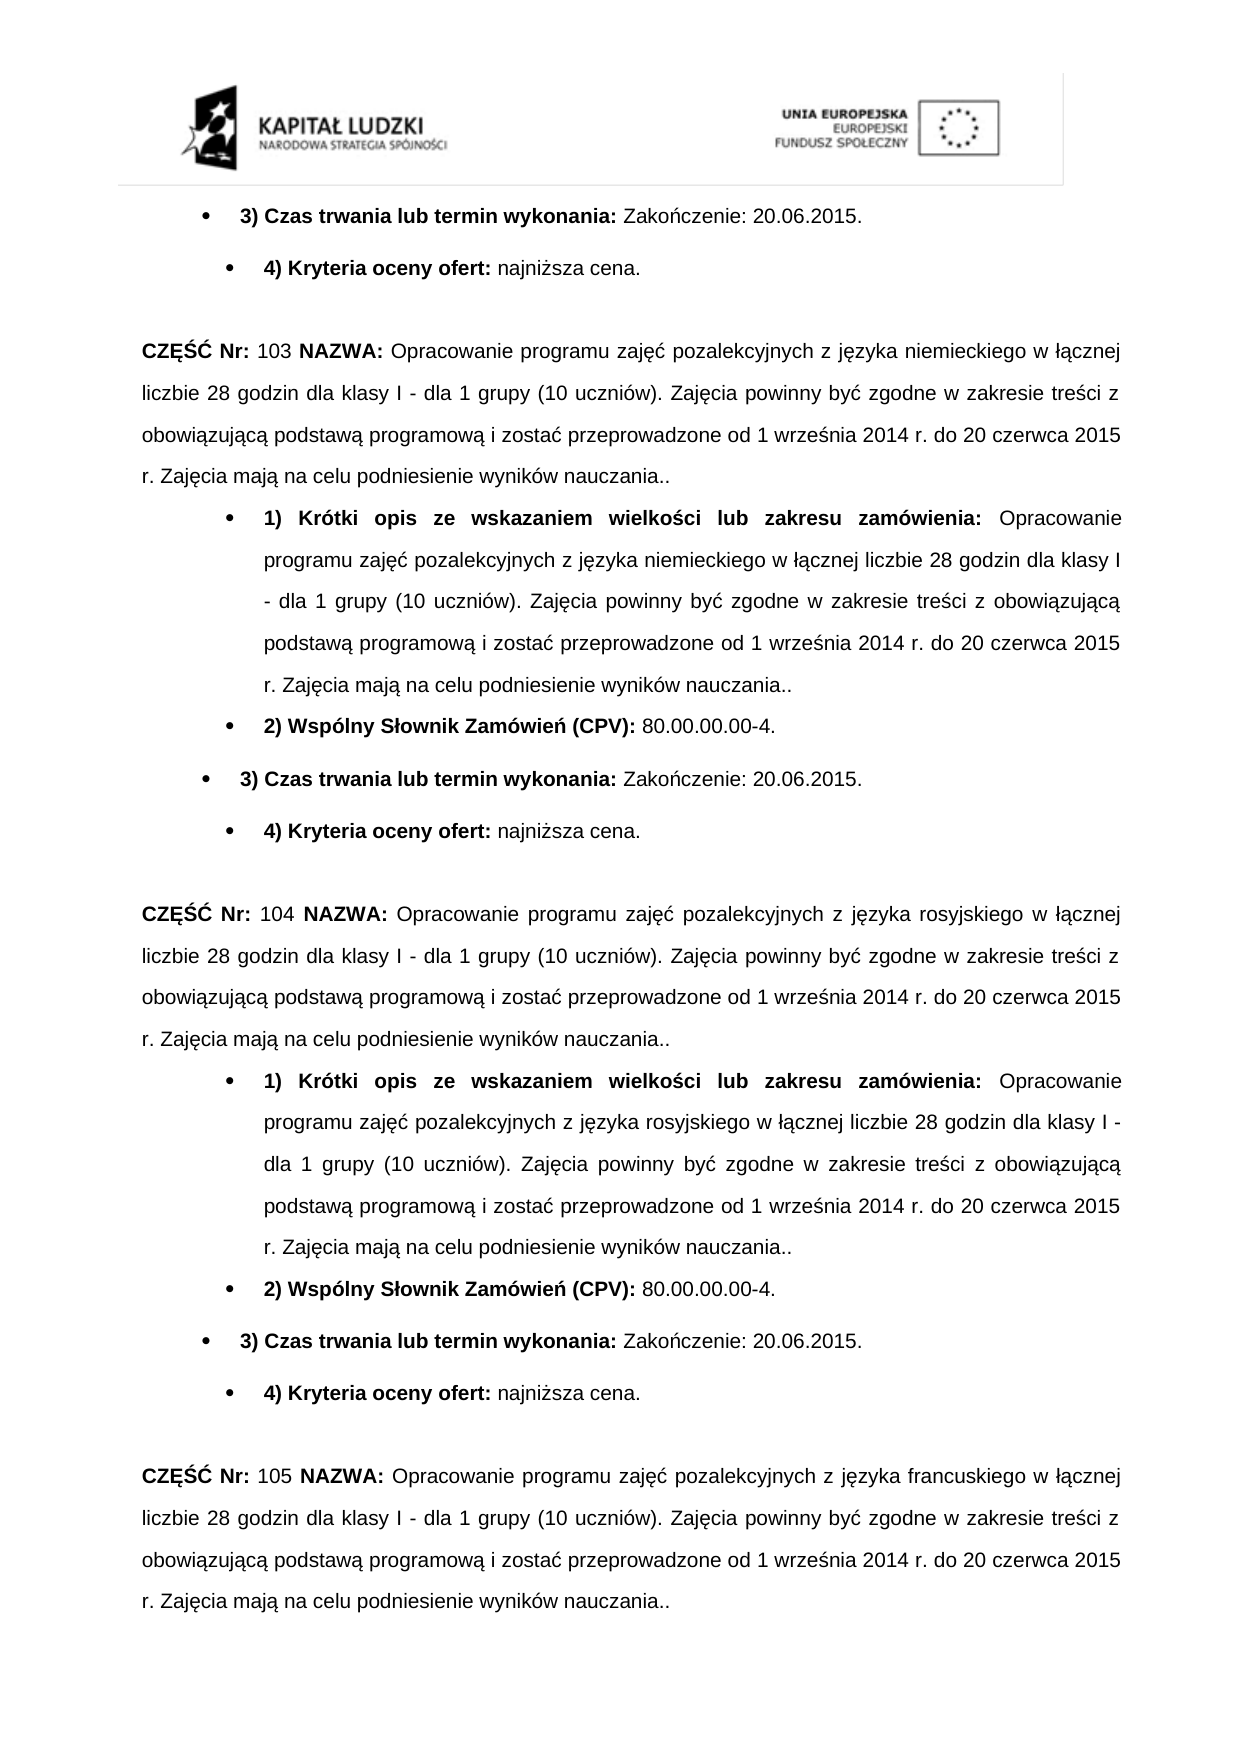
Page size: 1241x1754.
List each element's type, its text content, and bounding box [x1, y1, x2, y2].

list 4) Kryteria oceny ofert: najniższa cena. [226, 238, 1122, 280]
list 3) Czas trwania lub termin wykonania: Zakończenie: 20.06.2015. [202, 749, 1122, 790]
list 2) Wspólny Słownik Zamówień (CPV): 80.00.00.00-4. [226, 1259, 1122, 1301]
text CZĘŚĆ Nr: 105 NAZWA: Opracowanie programu zajęć pozalekcyjnych z języka francuskiego w łącznej liczbie 28 godzin dla klasy I - dla 1 grupy (10 uczniów). Zajęcia powinny być zgodne w zakresie treści z obowiązującą podstawą programową i zostać przeprowadzone od 1 września 2014 r. do 20 czerwca 2015 r. Zajęcia mają na celu podniesienie wyników nauczania.. [142, 1447, 1122, 1613]
list 4) Kryteria oceny ofert: najniższa cena. [226, 801, 1122, 842]
text CZĘŚĆ Nr: 104 NAZWA: Opracowanie programu zajęć pozalekcyjnych z języka rosyjskiego w łącznej liczbie 28 godzin dla klasy I - dla 1 grupy (10 uczniów). Zajęcia powinny być zgodne w zakresie treści z obowiązującą podstawą programową i zostać przeprowadzone od 1 września 2014 r. do 20 czerwca 2015 r. Zajęcia mają na celu podniesienie wyników nauczania.. [142, 884, 1122, 1051]
list 3) Czas trwania lub termin wykonania: Zakończenie: 20.06.2015. [202, 186, 1122, 228]
list 2) Wspólny Słownik Zamówień (CPV): 80.00.00.00-4. [226, 697, 1122, 738]
text CZĘŚĆ Nr: 103 NAZWA: Opracowanie programu zajęć pozalekcyjnych z języka niemieckiego w łącznej liczbie 28 godzin dla klasy I - dla 1 grupy (10 uczniów). Zajęcia powinny być zgodne w zakresie treści z obowiązującą podstawą programową i zostać przeprowadzone od 1 września 2014 r. do 20 czerwca 2015 r. Zajęcia mają na celu podniesienie wyników nauczania.. [142, 322, 1122, 488]
list 4) Kryteria oceny ofert: najniższa cena. [226, 1363, 1122, 1405]
list 1) Krótki opis ze wskazaniem wielkości lub zakresu zamówienia: Opracowanie programu zajęć pozalekcyjnych z języka rosyjskiego w łącznej liczbie 28 godzin dla klasy I - dla 1 grupy (10 uczniów). Zajęcia powinny być zgodne w zakresie treści z obowiązującą podstawą programową i zostać przeprowadzone od 1 września 2014 r. do 20 czerwca 2015 r. Zajęcia mają na celu podniesienie wyników nauczania.. [226, 1051, 1122, 1259]
list 1) Krótki opis ze wskazaniem wielkości lub zakresu zamówienia: Opracowanie programu zajęć pozalekcyjnych z języka niemieckiego w łącznej liczbie 28 godzin dla klasy I - dla 1 grupy (10 uczniów). Zajęcia powinny być zgodne w zakresie treści z obowiązującą podstawą programową i zostać przeprowadzone od 1 września 2014 r. do 20 czerwca 2015 r. Zajęcia mają na celu podniesienie wyników nauczania.. [226, 488, 1122, 697]
list 3) Czas trwania lub termin wykonania: Zakończenie: 20.06.2015. [202, 1311, 1122, 1353]
